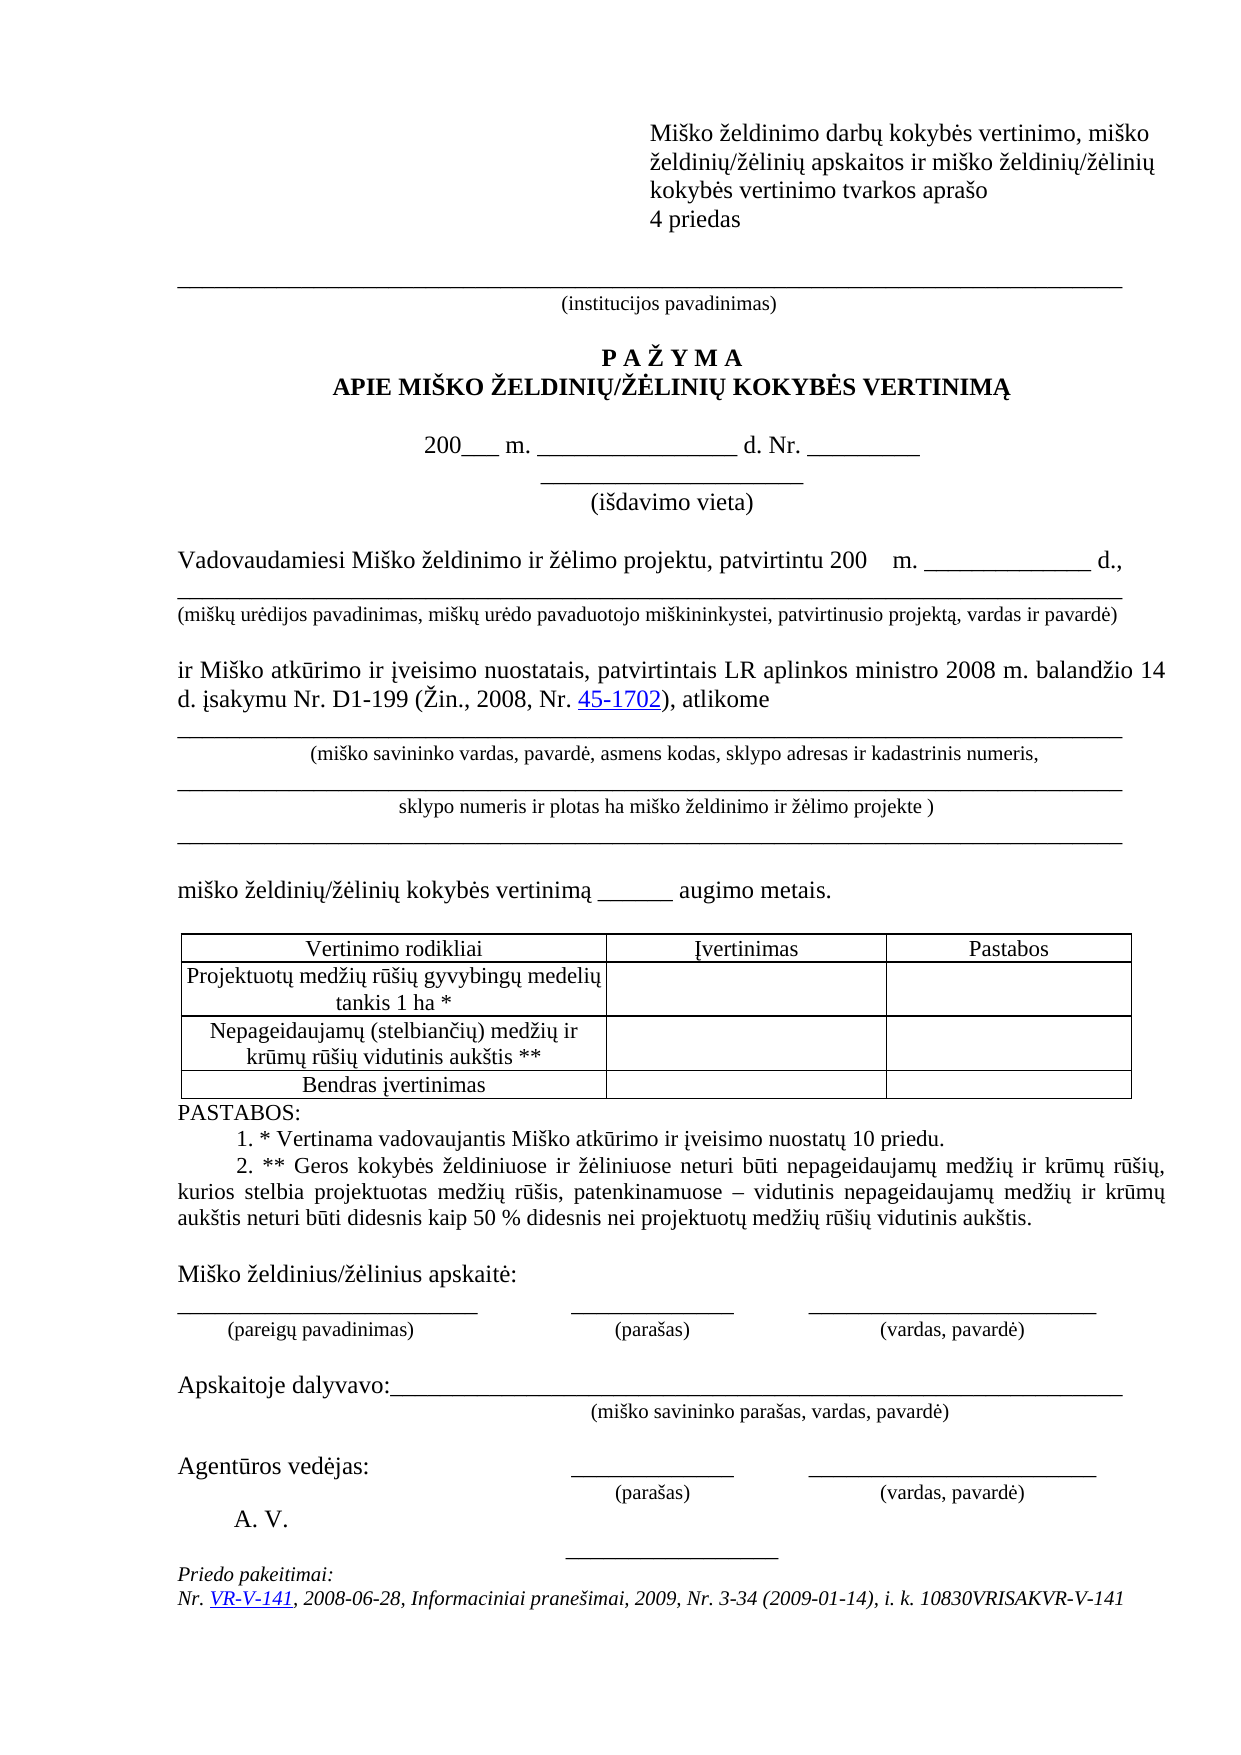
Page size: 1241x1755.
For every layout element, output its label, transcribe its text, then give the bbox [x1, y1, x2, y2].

text sklypo numeris ir plotas ha miško želdinimo ir žėlimo projekte ) [177, 794, 1166, 818]
text (miško savininko parašas, vardas, pavardė) [390, 1399, 1166, 1423]
text APIE MIŠKO ŽELDINIŲ/ŽĖLINIŲ KOKYBĖS VERTINIMĄ [177, 372, 1166, 401]
text ________________________ _____________ _______________________ [177, 1288, 1166, 1317]
text (parašas) (vardas, pavardė) [615, 1480, 1166, 1504]
table_cell [887, 1071, 1131, 1097]
text 2. ** Geros kokybės želdiniuose ir žėliniuose neturi būti nepageidaujamų medžių ir krūmų rūšių, kurios stelbia projektuotas medžių rūšis, patenkinamuose – vidutinis nepageidaujamų medžių ir krūmų aukštis neturi būti didesnis kaip 50 % didesnis nei projektuotų medžių rūšių vidutinis aukštis. [177, 1152, 1166, 1231]
text _________________ [177, 1533, 1166, 1562]
text Priedo pakeitimai: [177, 1562, 1166, 1586]
text Nr. VR-V-141, 2008-06-28, Informaciniai pranešimai, 2009, Nr. 3-34 (2009-01-14), i. k. 10830VRISAKVR-V-141 [177, 1586, 1166, 1610]
text _ [177, 765, 1166, 794]
text (institucijos pavadinimas) [177, 291, 1166, 315]
text _ [177, 262, 1166, 291]
text (miškų urėdijos pavadinimas, miškų urėdo pavaduotojo miškininkystei, patvirtinusio projektą, vardas ir pavardė) [177, 602, 1166, 626]
text Vadovaudamiesi Miško želdinimo ir žėlimo projektu, patvirtintu 200 m. d., [177, 545, 1166, 573]
text miško želdinių/žėlinių kokybės vertinimą ______ augimo metais. [177, 876, 1166, 904]
text _ [177, 818, 1166, 847]
table_cell Projektuotų medžių rūšių gyvybingų medelių tankis 1 ha * [182, 963, 606, 1015]
text _ [177, 573, 1166, 602]
text (miško savininko vardas, pavardė, asmens kodas, sklypo adresas ir kadastrinis numeris, [177, 741, 1166, 765]
text A. V. [234, 1504, 1166, 1533]
table_cell [887, 963, 1131, 1015]
text Miško želdinius/žėlinius apskaitė: [177, 1259, 1166, 1288]
table_cell [607, 1017, 886, 1069]
text _____________________ [177, 458, 1166, 487]
text ir Miško atkūrimo ir įveisimo nuostatais, patvirtintais LR aplinkos ministro 2008 m. balandžio 14 d. įsakymu Nr. D1-199 (Žin., 2008, Nr. 45-1702), atlikome [177, 655, 1166, 712]
table_cell [607, 1071, 886, 1097]
table_cell Nepageidaujamų (stelbiančių) medžių ir krūmų rūšių vidutinis aukštis ** [182, 1017, 606, 1069]
text _ [177, 712, 1166, 741]
table_header Pastabos [887, 935, 1131, 961]
text (išdavimo vieta) [177, 487, 1166, 516]
text PASTABOS: [177, 1099, 1166, 1125]
table_cell [607, 963, 886, 1015]
text 1. * Vertinama vadovaujantis Miško atkūrimo ir įveisimo nuostatų 10 priedu. [177, 1125, 1166, 1152]
text (pareigų pavadinimas) (parašas) (vardas, pavardė) [227, 1317, 1166, 1341]
text Apskaitoje dalyvavo: [177, 1370, 1166, 1399]
table_header Įvertinimas [607, 935, 886, 961]
text PAŽYMA [177, 343, 1166, 372]
table_header Vertinimo rodikliai [182, 935, 606, 961]
text Miško želdinimo darbų kokybės vertinimo, miško želdinių/žėlinių apskaitos ir miško želdinių/žėlinių kokybės vertinimo tvarkos aprašo [649, 118, 1166, 204]
text 4 priedas [649, 204, 1166, 233]
table_cell Bendras įvertinimas [182, 1071, 606, 1097]
text 200___ m. ________________ d. Nr. _________ [177, 430, 1166, 458]
text Agentūros vedėjas: _____________ _______________________ [177, 1451, 1166, 1480]
table_cell [887, 1017, 1131, 1069]
